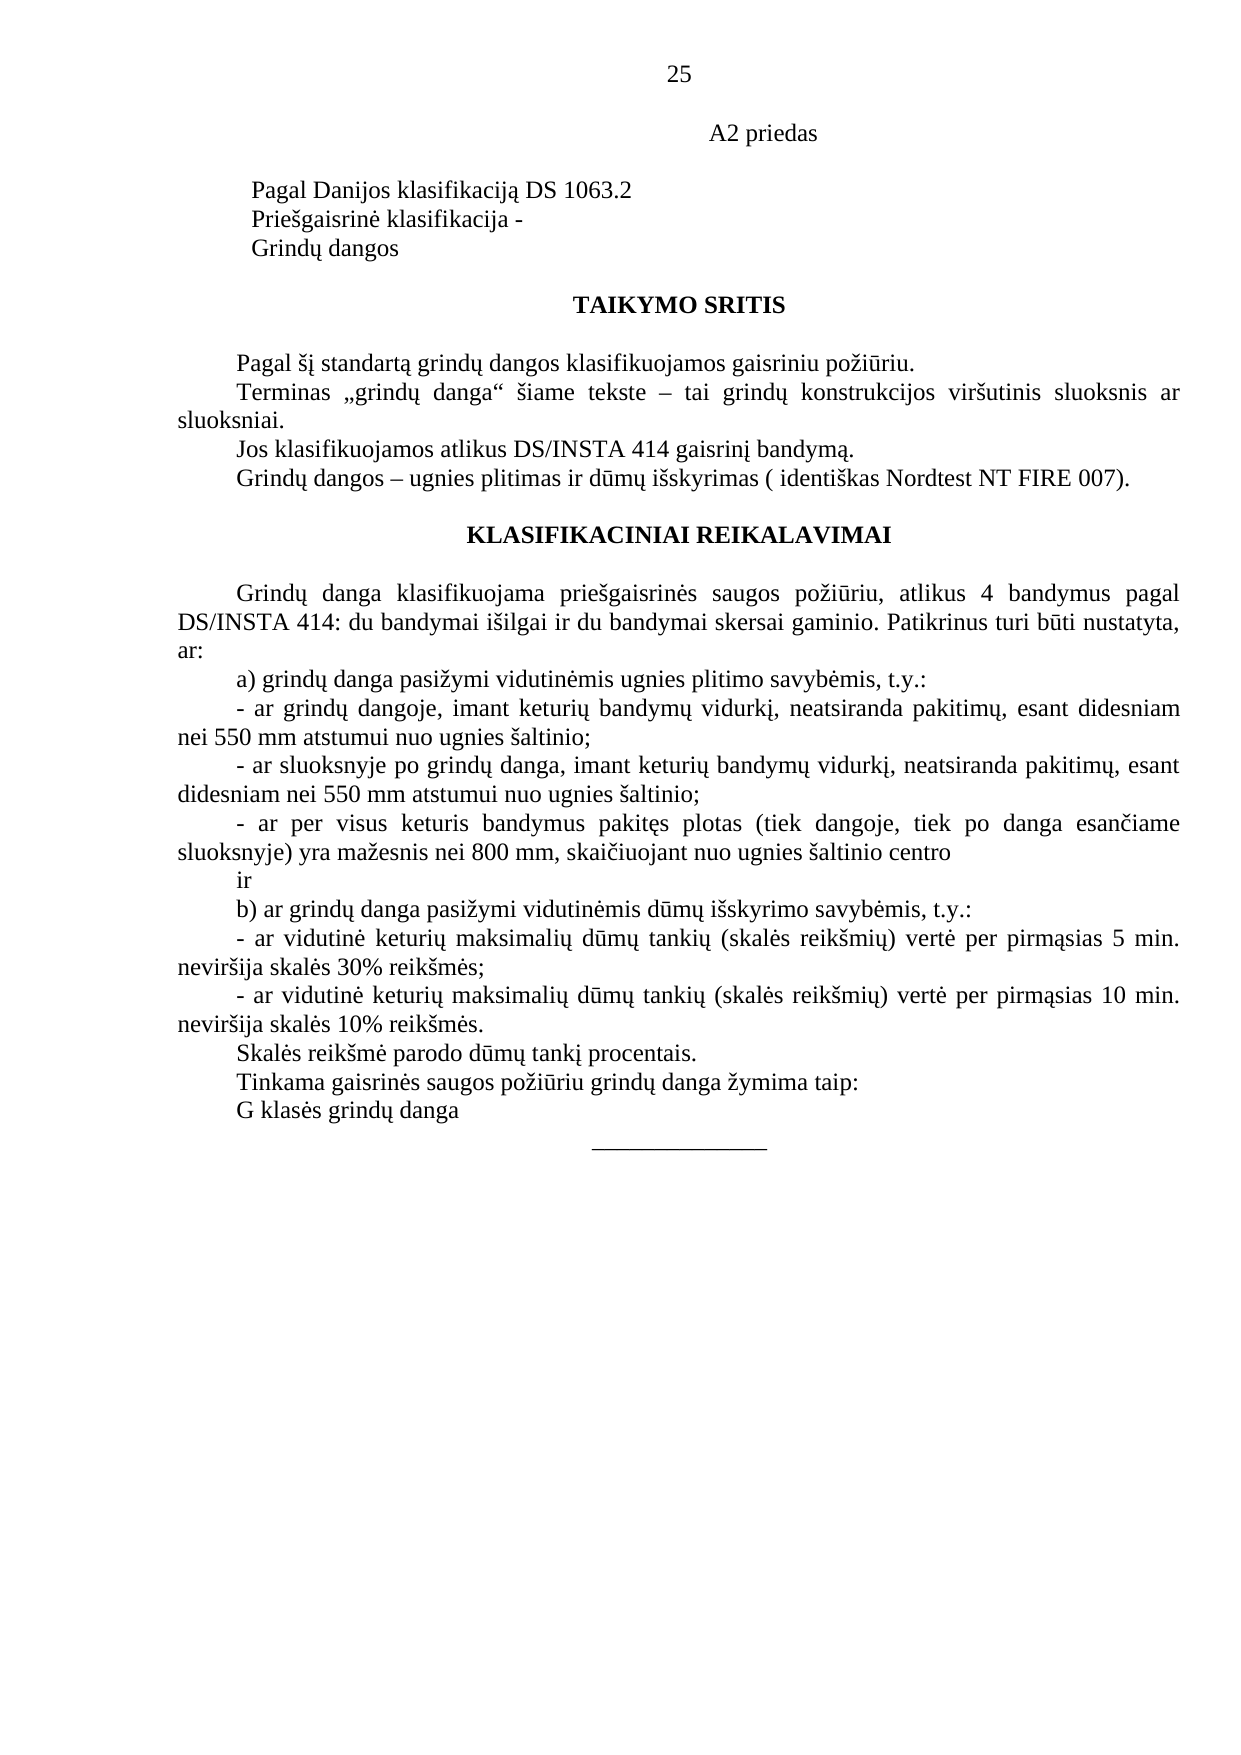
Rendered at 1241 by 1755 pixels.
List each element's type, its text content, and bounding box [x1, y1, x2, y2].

text Skalės reikšmė parodo dūmų tankį procentais. [177, 1038, 1181, 1067]
text ______________ [177, 1124, 1181, 1153]
text ir [177, 866, 1181, 894]
text Grindų danga klasifikuojama priešgaisrinės saugos požiūriu, atlikus 4 bandymus pagal DS/INSTA 414: du bandymai išilgai ir du bandymai skersai gaminio. Patikrinus turi būti nustatyta, ar: [177, 578, 1181, 664]
text - ar grindų dangoje, imant keturių bandymų vidurkį, neatsiranda pakitimų, esant didesniam nei 550 mm atstumui nuo ugnies šaltinio; [177, 693, 1181, 751]
text Tinkama gaisrinės saugos požiūriu grindų danga žymima taip: [177, 1067, 1181, 1096]
text - ar per visus keturis bandymus pakitęs plotas (tiek dangoje, tiek po danga esančiame sluoksnyje) yra mažesnis nei 800 mm, skaičiuojant nuo ugnies šaltinio centro [177, 808, 1181, 866]
text - ar sluoksnyje po grindų danga, imant keturių bandymų vidurkį, neatsiranda pakitimų, esant didesniam nei 550 mm atstumui nuo ugnies šaltinio; [177, 751, 1181, 808]
text Terminas „grindų danga“ šiame tekste – tai grindų konstrukcijos viršutinis sluoksnis ar sluoksniai. [177, 377, 1181, 434]
text Jos klasifikuojamos atlikus DS/INSTA 414 gaisrinį bandymą. [177, 434, 1181, 463]
text Priešgaisrinė klasifikacija - [177, 204, 1181, 233]
text A2 priedas [177, 118, 1181, 147]
text a) grindų danga pasižymi vidutinėmis ugnies plitimo savybėmis, t.y.: [177, 664, 1181, 693]
text TAIKYMO SRITIS [177, 291, 1181, 319]
text KLASIFIKACINIAI REIKALAVIMAI [177, 521, 1181, 549]
text Grindų dangos – ugnies plitimas ir dūmų išskyrimas ( identiškas Nordtest NT FIRE 007). [177, 463, 1181, 492]
text Pagal Danijos klasifikaciją DS 1063.2 [177, 176, 1181, 204]
text Pagal šį standartą grindų dangos klasifikuojamos gaisriniu požiūriu. [177, 348, 1181, 377]
text G klasės grindų danga [177, 1096, 1181, 1124]
text - ar vidutinė keturių maksimalių dūmų tankių (skalės reikšmių) vertė per pirmąsias 10 min. neviršija skalės 10% reikšmės. [177, 981, 1181, 1038]
text - ar vidutinė keturių maksimalių dūmų tankių (skalės reikšmių) vertė per pirmąsias 5 min. neviršija skalės 30% reikšmės; [177, 923, 1181, 981]
text Grindų dangos [177, 233, 1181, 262]
text b) ar grindų danga pasižymi vidutinėmis dūmų išskyrimo savybėmis, t.y.: [177, 894, 1181, 923]
